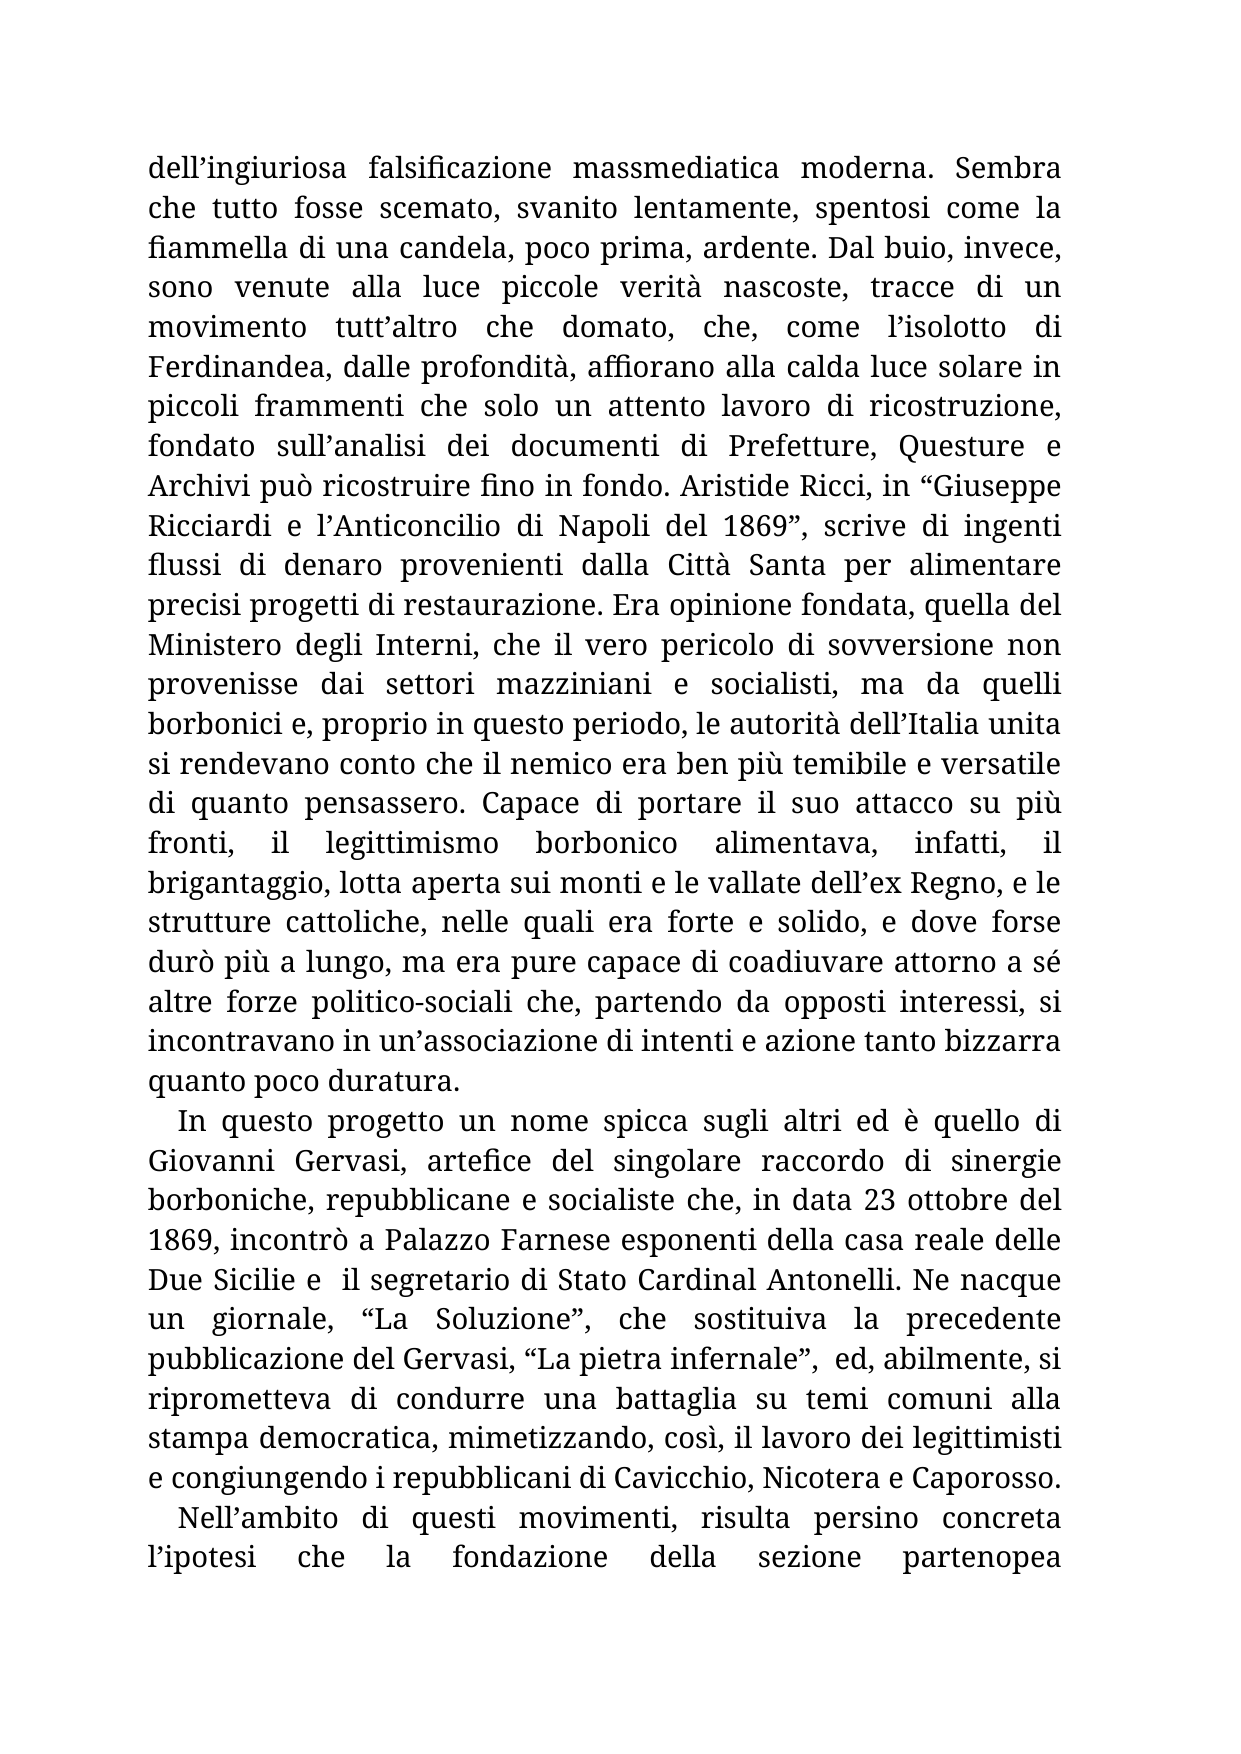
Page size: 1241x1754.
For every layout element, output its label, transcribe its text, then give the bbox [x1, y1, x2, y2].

text In questo progetto un nome spicca sugli altri ed è quello di Giovanni Gervasi, artefice del singolare raccordo di sinergie borboniche, repubblicane e socialiste che, in data 23 ottobre del 1869, incontrò a Palazzo Farnese esponenti della casa reale delle Due Sicilie e il segretario di Stato Cardinal Antonelli. Ne nacque un giornale, “La Soluzione”, che sostituiva la precedente pubblicazione del Gervasi, “La pietra infernale”, ed, abilmente, si riprometteva di condurre una battaglia su temi comuni alla stampa democratica, mimetizzando, così, il lavoro dei legittimisti e congiungendo i repubblicani di Cavicchio, Nicotera e Caporosso. [148, 1100, 1063, 1497]
text Nell’ambito di questi movimenti, risulta persino concreta l’ipotesi che la fondazione della sezione partenopea [148, 1497, 1063, 1576]
text dell’ingiuriosa falsificazione massmediatica moderna. Sembra che tutto fosse scemato, svanito lentamente, spentosi come la fiammella di una candela, poco prima, ardente. Dal buio, invece, sono venute alla luce piccole verità nascoste, tracce di un movimento tutt’altro che domato, che, come l’isolotto di Ferdinandea, dalle profondità, affiorano alla calda luce solare in piccoli frammenti che solo un attento lavoro di ricostruzione, fondato sull’analisi dei documenti di Prefetture, Questure e Archivi può ricostruire fino in fondo. Aristide Ricci, in “Giuseppe Ricciardi e l’Anticoncilio di Napoli del 1869”, scrive di ingenti flussi di denaro provenienti dalla Città Santa per alimentare precisi progetti di restaurazione. Era opinione fondata, quella del Ministero degli Interni, che il vero pericolo di sovversione non provenisse dai settori mazziniani e socialisti, ma da quelli borbonici e, proprio in questo periodo, le autorità dell’Italia unita si rendevano conto che il nemico era ben più temibile e versatile di quanto pensassero. Capace di portare il suo attacco su più fronti, il legittimismo borbonico alimentava, infatti, il brigantaggio, lotta aperta sui monti e le vallate dell’ex Regno, e le strutture cattoliche, nelle quali era forte e solido, e dove forse durò più a lungo, ma era pure capace di coadiuvare attorno a sé altre forze politico-sociali che, partendo da opposti interessi, si incontravano in un’associazione di intenti e azione tanto bizzarra quanto poco duratura. [148, 148, 1063, 1100]
